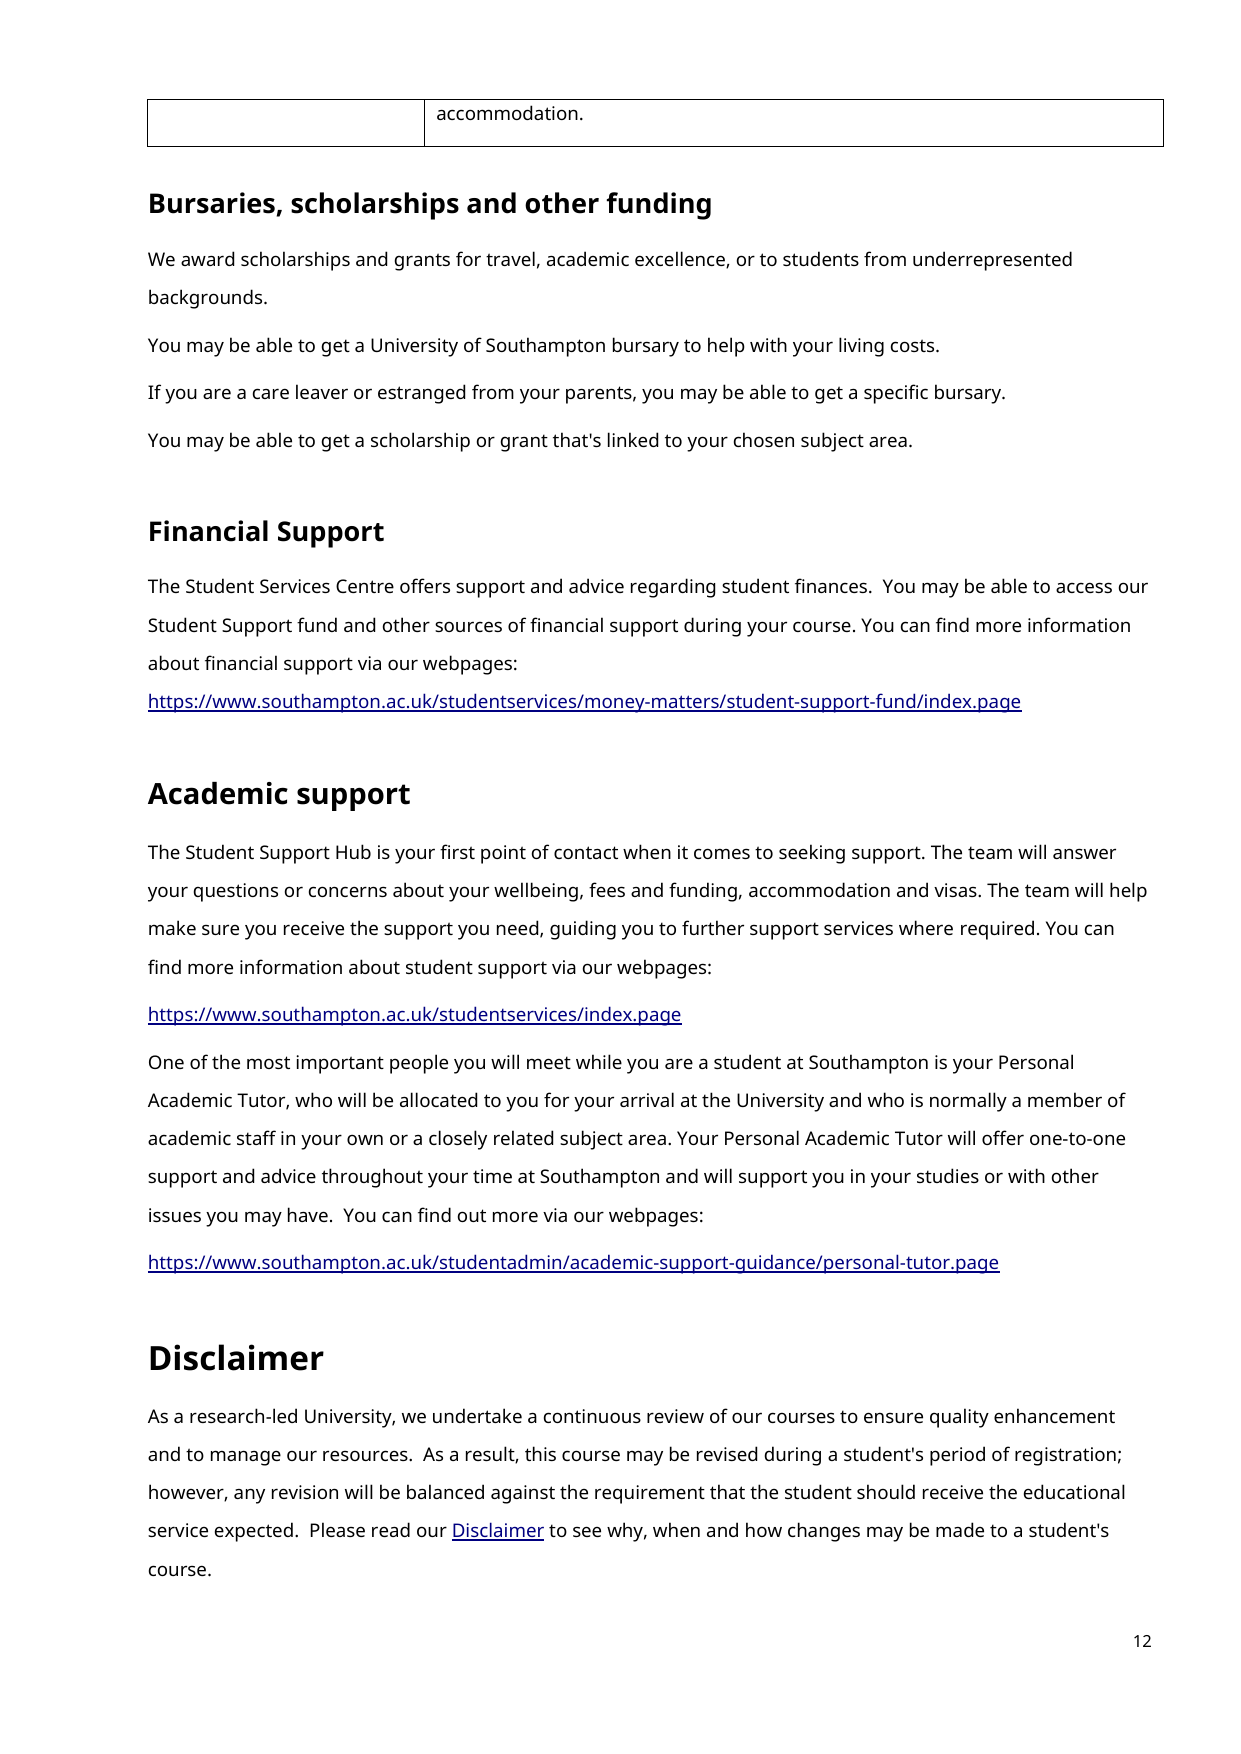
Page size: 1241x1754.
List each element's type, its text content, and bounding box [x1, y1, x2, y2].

subtitle Disclaimer [148, 1335, 1152, 1380]
subtitle Academic support [148, 773, 1152, 813]
text We award scholarships and grants for travel, academic excellence, or to students from underrepresented backgrounds. [148, 246, 1152, 310]
text If you are a care leaver or estranged from your parents, you may be able to get a specific bursary. [148, 379, 1152, 405]
table_cell [148, 100, 424, 146]
text You may be able to get a University of Southampton bursary to help with your living costs. [148, 332, 1152, 357]
text https://www.southampton.ac.uk/studentadmin/academic-support-guidance/personal-tutor.page [148, 1250, 1152, 1275]
text You may be able to get a scholarship or grant that's linked to your chosen subject area. [148, 427, 1152, 453]
subtitle Bursaries, scholarships and other funding [148, 184, 1152, 221]
text https://www.southampton.ac.uk/studentservices/index.page [148, 1002, 1152, 1027]
text The Student Support Hub is your first point of contact when it comes to seeking support. The team will answer your questions or concerns about your wellbeing, fees and funding, accommodation and visas. The team will help make sure you receive the support you need, guiding you to further support services where required. You can find more information about student support via our webpages: [148, 839, 1152, 979]
table_cell accommodation. [425, 100, 1163, 146]
text As a research-led University, we undertake a continuous review of our courses to ensure quality enhancement and to manage our resources. As a result, this course may be revised during a student's period of registration; however, any revision will be balanced against the requirement that the student should receive the educational service expected. Please read our Disclaimer to see why, when and how changes may be made to a student's course. [148, 1403, 1152, 1581]
subtitle Financial Support [148, 512, 1152, 549]
text The Student Services Centre offers support and advice regarding student finances. You may be able to access our Student Support fund and other sources of financial support during your course. You can find more information about financial support via our webpages: https://www.southampton.ac.uk/studentservices/money-matters/student-support-fund/index.page [148, 574, 1152, 714]
text One of the most important people you will meet while you are a student at Southampton is your Personal Academic Tutor, who will be allocated to you for your arrival at the University and who is normally a member of academic staff in your own or a closely related subject area. Your Personal Academic Tutor will offer one-to-one support and advice throughout your time at Southampton and will support you in your studies or with other issues you may have. You can find out more via our webpages: [148, 1049, 1152, 1228]
